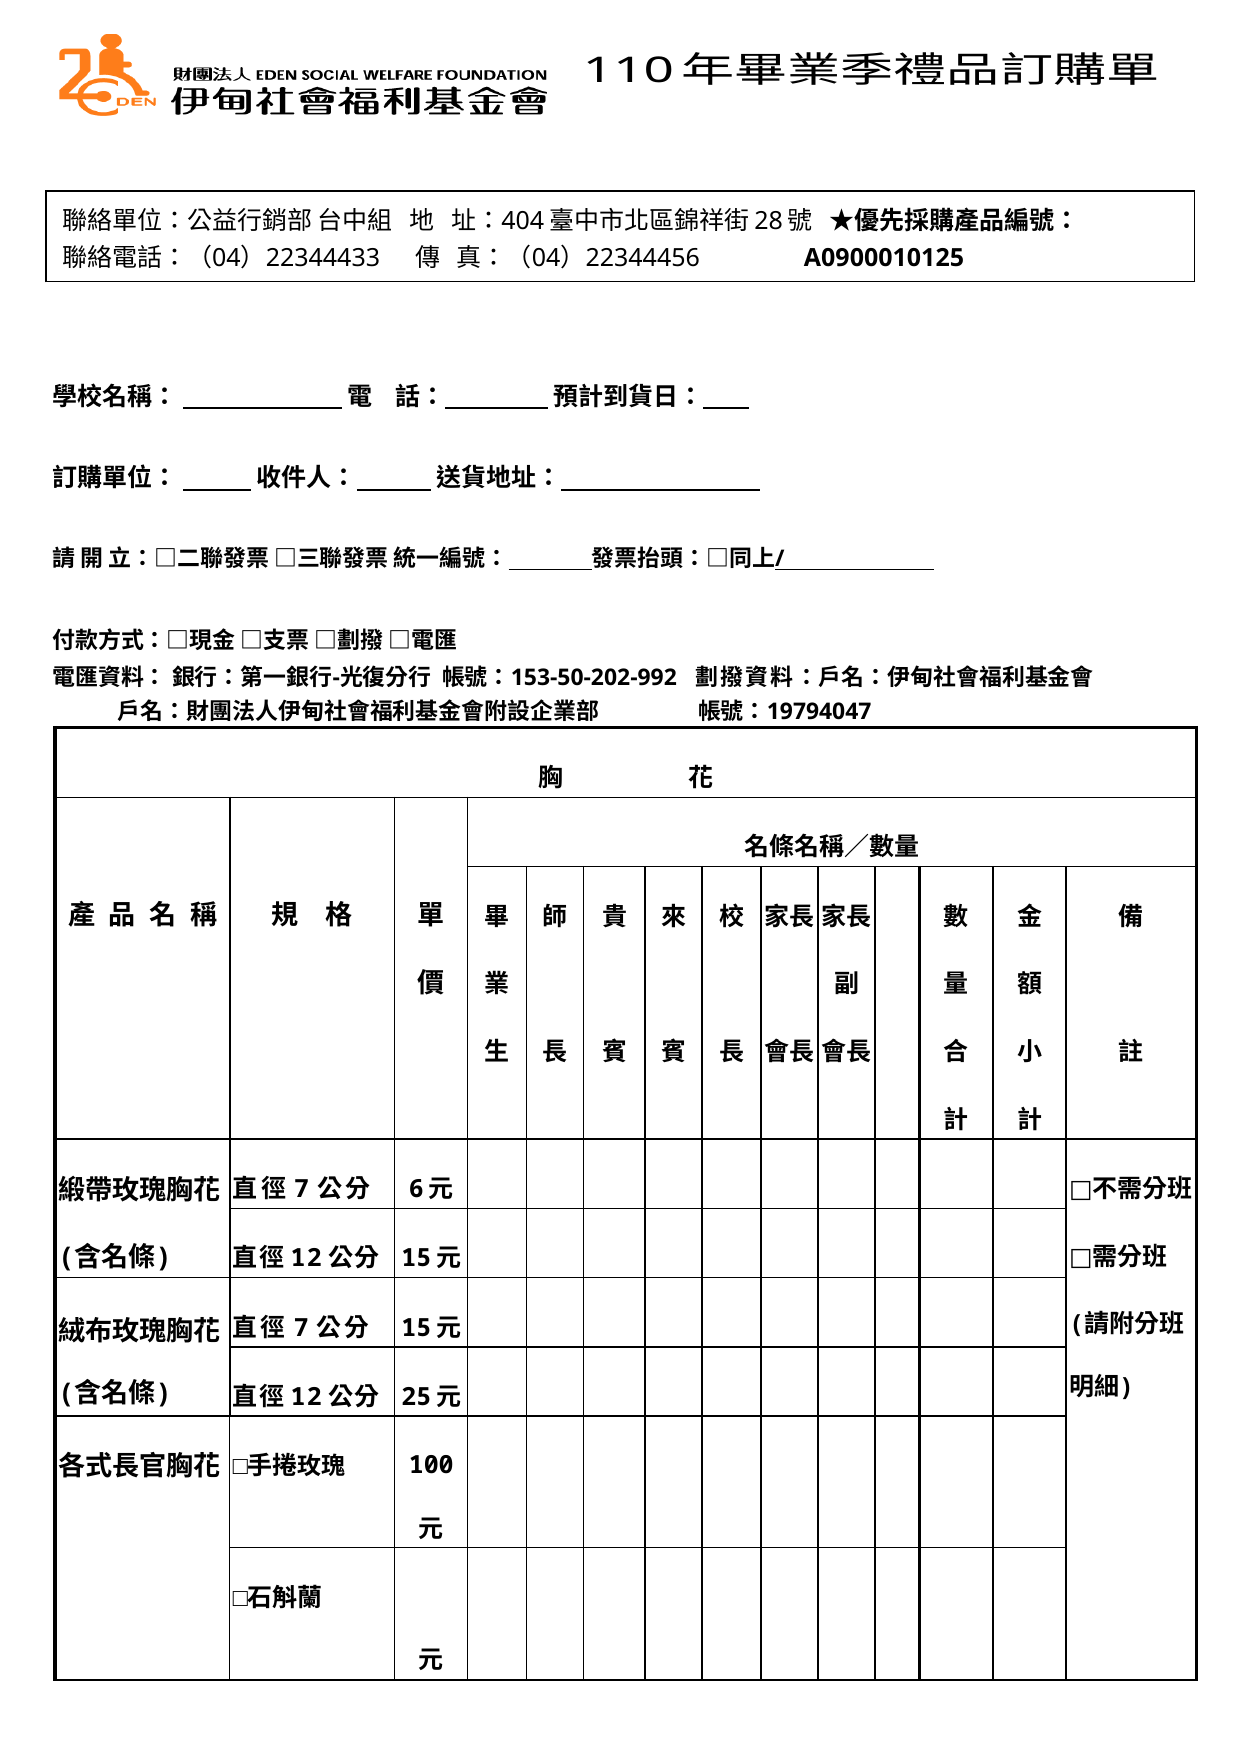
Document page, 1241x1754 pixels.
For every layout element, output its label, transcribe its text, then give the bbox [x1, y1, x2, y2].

table_cell [994, 1278, 1065, 1346]
table_cell 畢 業 生 [468, 867, 526, 1138]
table_cell [584, 1209, 644, 1277]
table_cell [584, 1417, 644, 1547]
table_cell □手捲玫瑰 [230, 1417, 394, 1547]
table_cell [762, 1417, 817, 1547]
table_cell 直徑12公分 [231, 1209, 394, 1277]
table_cell [994, 1548, 1065, 1679]
table_cell [703, 1278, 760, 1346]
table_cell [527, 1548, 583, 1679]
table_cell [527, 1417, 583, 1547]
table_cell [819, 1278, 874, 1346]
table_cell [819, 1140, 874, 1207]
text 學校名稱： 電 話： 預計到貨日： [52, 353, 1196, 415]
table_cell 校 長 [703, 867, 760, 1138]
table_cell [646, 1209, 701, 1277]
table_cell [703, 1548, 760, 1679]
table_cell [468, 1209, 526, 1277]
table_cell [819, 1548, 874, 1679]
table_cell [646, 1417, 701, 1547]
table_cell [468, 1348, 526, 1415]
table_cell [819, 1348, 874, 1415]
table_cell 家長 會長 [762, 867, 817, 1138]
table_cell 來 賓 [646, 867, 701, 1138]
table_cell 15元 [395, 1278, 467, 1346]
table_cell [468, 1278, 526, 1346]
text 戶名：財團法人伊甸社會福利基金會附設企業部 帳號：19794047 [52, 692, 1196, 726]
table_cell [921, 1209, 992, 1277]
table_cell [584, 1348, 644, 1415]
table_cell [921, 1140, 992, 1207]
table_cell [762, 1140, 817, 1207]
table_cell 規 格 [231, 798, 394, 1138]
table_cell [646, 1548, 701, 1679]
table_cell [876, 1278, 918, 1346]
table_cell 25元 [395, 1348, 467, 1415]
table_cell [584, 1140, 644, 1207]
table_cell 師 長 [527, 867, 583, 1138]
table_cell [994, 1209, 1065, 1277]
table_cell 數 量 合 計 [921, 867, 992, 1138]
table_cell [762, 1278, 817, 1346]
table_cell [468, 1140, 526, 1207]
table_cell [468, 1548, 526, 1679]
text 聯絡單位：公益行銷部 台中組 地 址：404臺中市北區錦祥街28號 ★優先採購產品編號： [62, 199, 1179, 237]
table_cell [703, 1348, 760, 1415]
table_cell [703, 1140, 760, 1207]
text 110年畢業季禮品訂購單 [583, 42, 1180, 93]
table_cell [584, 1278, 644, 1346]
table_cell 絨布玫瑰胸花 (含名條) [57, 1278, 229, 1415]
table_cell [876, 867, 918, 1138]
table_cell [762, 1209, 817, 1277]
table_cell 緞帶玫瑰胸花 (含名條) [57, 1140, 229, 1277]
table_cell [646, 1278, 701, 1346]
table_cell [527, 1140, 583, 1207]
table_cell □石斛蘭 [230, 1548, 394, 1679]
table_cell 直徑7公分 [231, 1140, 394, 1207]
table_cell [994, 1348, 1065, 1415]
table_cell 直徑12公分 [231, 1348, 394, 1415]
table_cell [527, 1209, 583, 1277]
table_cell [921, 1548, 992, 1679]
table_cell [994, 1417, 1065, 1547]
table_cell [646, 1140, 701, 1207]
text 付款方式：□現金 □支票 □劃撥 □電匯 [52, 597, 1196, 659]
table_cell 金 額 小 計 [994, 867, 1065, 1138]
table_cell [994, 1140, 1065, 1207]
table_cell [876, 1348, 918, 1415]
table_cell 家長 副 會長 [819, 867, 874, 1138]
table_cell 15元 [395, 1209, 467, 1277]
table_cell [527, 1278, 583, 1346]
table_header 胸 花 [57, 729, 1195, 797]
table_cell □不需分班 □需分班 (請附分班明細) [1067, 1140, 1195, 1679]
table_cell [876, 1140, 918, 1207]
table_cell 6元 [395, 1140, 467, 1207]
table_cell [703, 1209, 760, 1277]
table_cell [646, 1348, 701, 1415]
table_cell 元 [395, 1548, 467, 1679]
table_cell [921, 1278, 992, 1346]
table_cell [876, 1417, 918, 1547]
table_cell [762, 1548, 817, 1679]
text 電匯資料： 銀行：第一銀行-光復分行 帳號：153-50-202-992 劃撥資料：戶名：伊甸社會福利基金會 [52, 659, 1196, 692]
table_cell [876, 1209, 918, 1277]
table_cell [819, 1417, 874, 1547]
table_cell [527, 1348, 583, 1415]
table_cell [921, 1348, 992, 1415]
table_cell 100元 [395, 1417, 467, 1547]
table_cell [584, 1548, 644, 1679]
table_cell [876, 1548, 918, 1679]
table_cell 名條名稱／數量 [468, 798, 1195, 866]
table_cell [921, 1417, 992, 1547]
table_cell 單 價 [395, 798, 467, 1138]
table_cell 備 註 [1067, 867, 1195, 1138]
table_cell [468, 1417, 526, 1547]
text 聯絡電話：（04）22344433 傳 真：（04）22344456 A0900010125 [62, 237, 1179, 273]
text 訂購單位： 收件人： 送貨地址： [52, 434, 1196, 497]
table_cell 產 品 名 稱 [57, 798, 229, 1138]
table_cell [762, 1348, 817, 1415]
text 請 開 立：□二聯發票 □三聯發票 統一編號： 發票抬頭：□同上/ [52, 515, 1196, 578]
table_cell [703, 1417, 760, 1547]
table_cell 各式長官胸花 [57, 1417, 229, 1679]
table_cell 直徑7公分 [231, 1278, 394, 1346]
table_cell [819, 1209, 874, 1277]
table_cell 貴 賓 [584, 867, 644, 1138]
